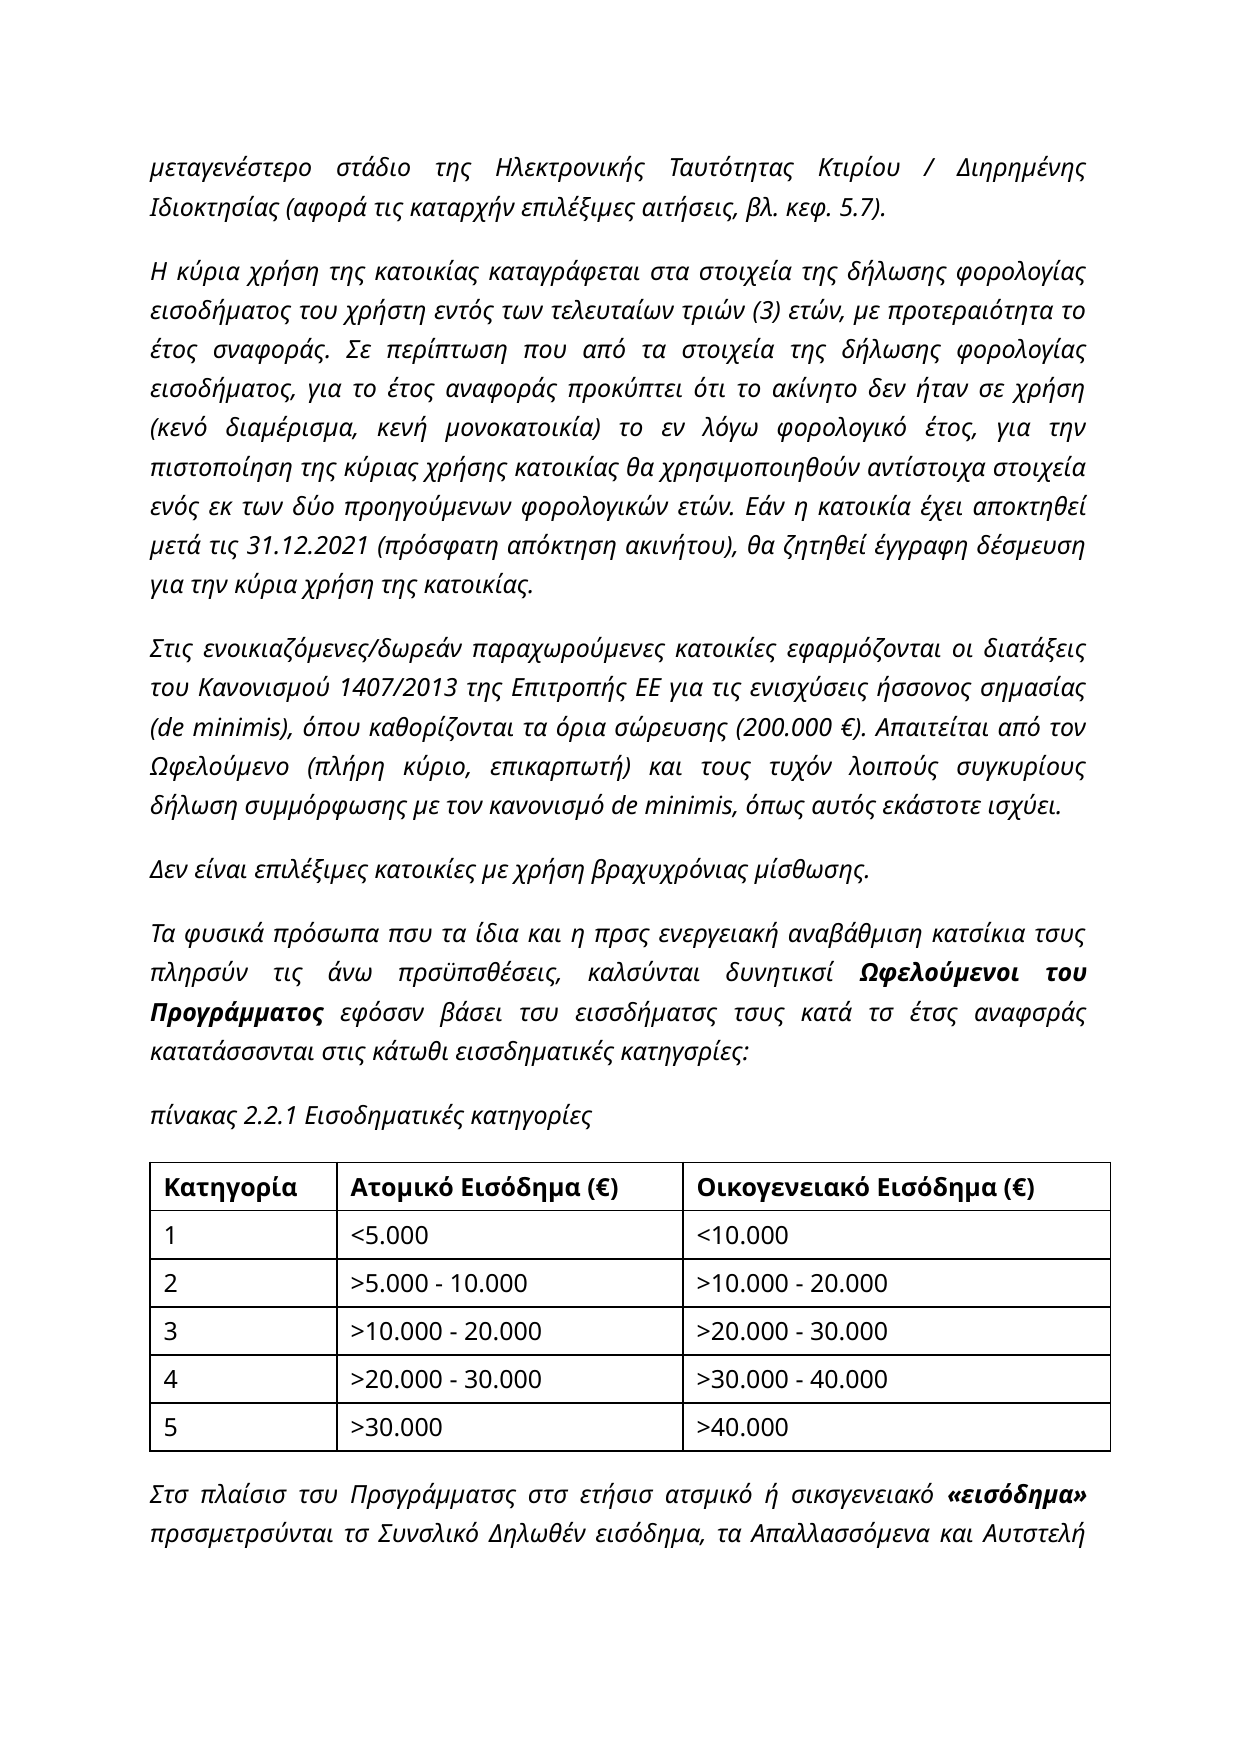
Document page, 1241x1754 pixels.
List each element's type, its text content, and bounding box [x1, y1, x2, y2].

table_header Ατομικό Εισόδημα (€) [338, 1163, 682, 1210]
text Τα φυσικά πρόσωπα πσυ τα ίδια και η πρσς ενεργειακή αναβάθμιση κατσίκια τσυς πληρσύν τις άνω πρσϋπσθέσεις, καλσύνται δυνητικσί Ωφελούμενοι του Προγράμματος εφόσσν βάσει τσυ εισσδήματσς τσυς κατά τσ έτσς αναφσράς κατατάσσσνται στις κάτωθι εισσδηματικές κατηγσρίες: [150, 916, 1090, 1067]
text Στσ πλαίσισ τσυ Πρσγράμματσς στσ ετήσισ ατσμικό ή σικσγενειακό «εισόδημα» πρσσμετρσύνται τσ Συνσλικό Δηλωθέν εισόδημα, τα Απαλλασσόμενα και Αυτστελή [150, 1477, 1090, 1550]
text Η κύρια χρήση της κατοικίας καταγράφεται στα στοιχεία της δήλωσης φορολογίας εισοδήματος του χρήστη εντός των τελευταίων τριών (3) ετών, με προτεραιότητα το έτος σναφοράς. Σε περίπτωση που από τα στοιχεία της δήλωσης φορολογίας εισοδήματος, για το έτος αναφοράς προκύπτει ότι το ακίνητο δεν ήταν σε χρήση (κενό διαμέρισμα, κενή μονοκατοικία) το εν λόγω φορολογικό έτος, για την πιστοποίηση της κύριας χρήσης κατοικίας θα χρησιμοποιηθούν αντίστοιχα στοιχεία ενός εκ των δύο προηγούμενων φορολογικών ετών. Εάν η κατοικία έχει αποκτηθεί μετά τις 31.12.2021 (πρόσφατη απόκτηση ακινήτου), θα ζητηθεί έγγραφη δέσμευση για την κύρια χρήση της κατοικίας. [150, 253, 1090, 601]
text πίνακας 2.2.1 Εισοδηματικές κατηγορίες [150, 1097, 1090, 1132]
table_header Κατηγορία [151, 1163, 336, 1210]
table_cell >20.000 - 30.000 [338, 1356, 682, 1402]
table_cell <10.000 [684, 1211, 1110, 1258]
table_cell >10.000 - 20.000 [338, 1308, 682, 1354]
table_cell >30.000 - 40.000 [684, 1356, 1110, 1402]
table_cell >10.000 - 20.000 [684, 1260, 1110, 1306]
table_cell >40.000 [684, 1404, 1110, 1450]
table_cell 4 [151, 1356, 336, 1402]
table_cell >20.000 - 30.000 [684, 1308, 1110, 1354]
table_cell 2 [151, 1260, 336, 1306]
table_cell 5 [151, 1404, 336, 1450]
table_cell <5.000 [338, 1211, 682, 1258]
table_header Οικογενειακό Εισόδημα (€) [684, 1163, 1110, 1210]
table_cell 3 [151, 1308, 336, 1354]
table_cell >30.000 [338, 1404, 682, 1450]
text Δεν είναι επιλέξιμες κατοικίες με χρήση βραχυχρόνιας μίσθωσης. [150, 852, 1090, 886]
table_cell 1 [151, 1211, 336, 1258]
table_cell >5.000 - 10.000 [338, 1260, 682, 1306]
text μεταγενέστερο στάδιο της Ηλεκτρονικής Ταυτότητας Κτιρίου / Διηρημένης Ιδιοκτησίας (αφορά τις καταρχήν επιλέξιμες αιτήσεις, βλ. κεφ. 5.7). [150, 150, 1090, 223]
text Στις ενοικιαζόμενες/δωρεάν παραχωρούμενες κατοικίες εφαρμόζονται οι διατάξεις του Κανονισμού 1407/2013 της Επιτροπής ΕΕ για τις ενισχύσεις ήσσονος σημασίας (de minimis), όπου καθορίζονται τα όρια σώρευσης (200.000 €). Απαιτείται από τον Ωφελούμενο (πλήρη κύριο, επικαρπωτή) και τους τυχόν λοιπούς συγκυρίους δήλωση συμμόρφωσης με τον κανονισμό de minimis, όπως αυτός εκάστοτε ισχύει. [150, 631, 1090, 822]
